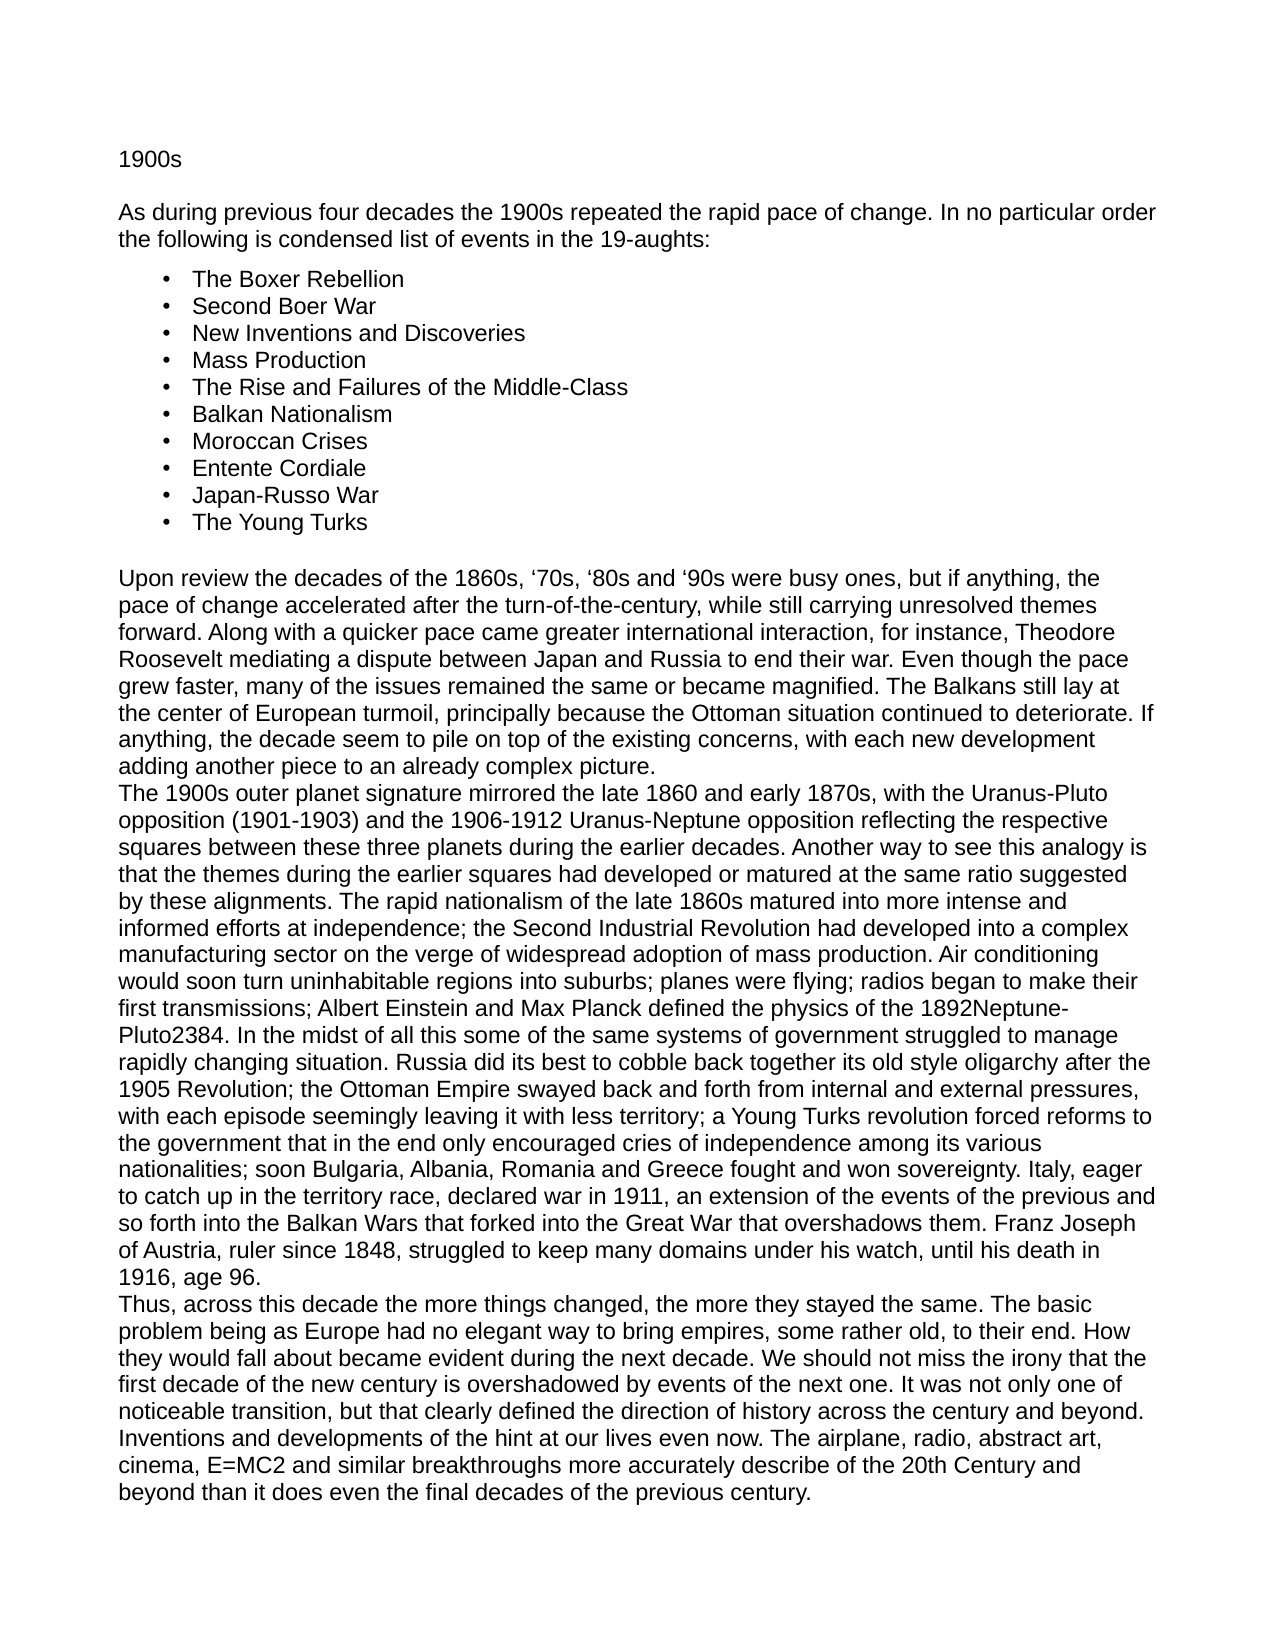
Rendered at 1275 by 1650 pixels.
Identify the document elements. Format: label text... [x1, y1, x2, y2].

list Mass Production [162, 346, 1157, 373]
list Second Boer War [162, 292, 1157, 319]
text Upon review the decades of the 1860s, ‘70s, ‘80s and ‘90s were busy ones, but if anything, the pace of change accelerated after the turn-of-the-century, while still carrying unresolved themes forward. Along with a quicker pace came greater international interaction, for instance, Theodore Roosevelt mediating a dispute between Japan and Russia to end their war. Even though the pace grew faster, many of the issues remained the same or became magnified. The Balkans still lay at the center of European turmoil, principally because the Ottoman situation continued to deteriorate. If anything, the decade seem to pile on top of the existing concerns, with each new development adding another piece to an already complex picture. The 1900s outer planet signature mirrored the late 1860 and early 1870s, with the Uranus-Pluto opposition (1901-1903) and the 1906-1912 Uranus-Neptune opposition reflecting the respective squares between these three planets during the earlier decades. Another way to see this analogy is that the themes during the earlier squares had developed or matured at the same ratio suggested by these alignments. The rapid nationalism of the late 1860s matured into more intense and informed efforts at independence; the Second Industrial Revolution had developed into a complex manufacturing sector on the verge of widespread adoption of mass production. Air conditioning would soon turn uninhabitable regions into suburbs; planes were flying; radios began to make their first transmissions; Albert Einstein and Max Planck defined the physics of the 1892Neptune-Pluto2384. In the midst of all this some of the same systems of government struggled to manage rapidly changing situation. Russia did its best to cobble back together its old style oligarchy after the 1905 Revolution; the Ottoman Empire swayed back and forth from internal and external pressures, with each episode seemingly leaving it with less territory; a Young Turks revolution forced reforms to the government that in the end only encouraged cries of independence among its various nationalities; soon Bulgaria, Albania, Romania and Greece fought and won sovereignty. Italy, eager to catch up in the territory race, declared war in 1911, an extension of the events of the previous and so forth into the Balkan Wars that forked into the Great War that overshadows them. Franz Joseph of Austria, ruler since 1848, struggled to keep many domains under his watch, until his death in 1916, age 96. Thus, across this decade the more things changed, the more they stayed the same. The basic problem being as Europe had no elegant way to bring empires, some rather old, to their end. How they would fall about became evident during the next decade. We should not miss the irony that the first decade of the new century is overshadowed by events of the next one. It was not only one of noticeable transition, but that clearly defined the direction of history across the century and beyond. Inventions and developments of the hint at our lives even now. The airplane, radio, abstract art, cinema, E=MC2 and similar breakthroughs more accurately describe of the 20th Century and beyond than it does even the final decades of the previous century. [118, 536, 1157, 1505]
list The Rise and Failures of the Middle-Class [162, 373, 1157, 400]
list New Inventions and Discoveries [162, 319, 1157, 346]
list Balkan Nationalism [162, 400, 1157, 427]
list Moroccan Crises [162, 427, 1157, 454]
text 1900s As during previous four decades the 1900s repeated the rapid pace of change. In no particular order the following is condensed list of events in the 19-aughts: [118, 118, 1157, 252]
list The Boxer Rebellion [162, 265, 1157, 292]
list Japan-Russo War [162, 482, 1157, 509]
list Entente Cordiale [162, 454, 1157, 482]
list The Young Turks [162, 509, 1157, 536]
